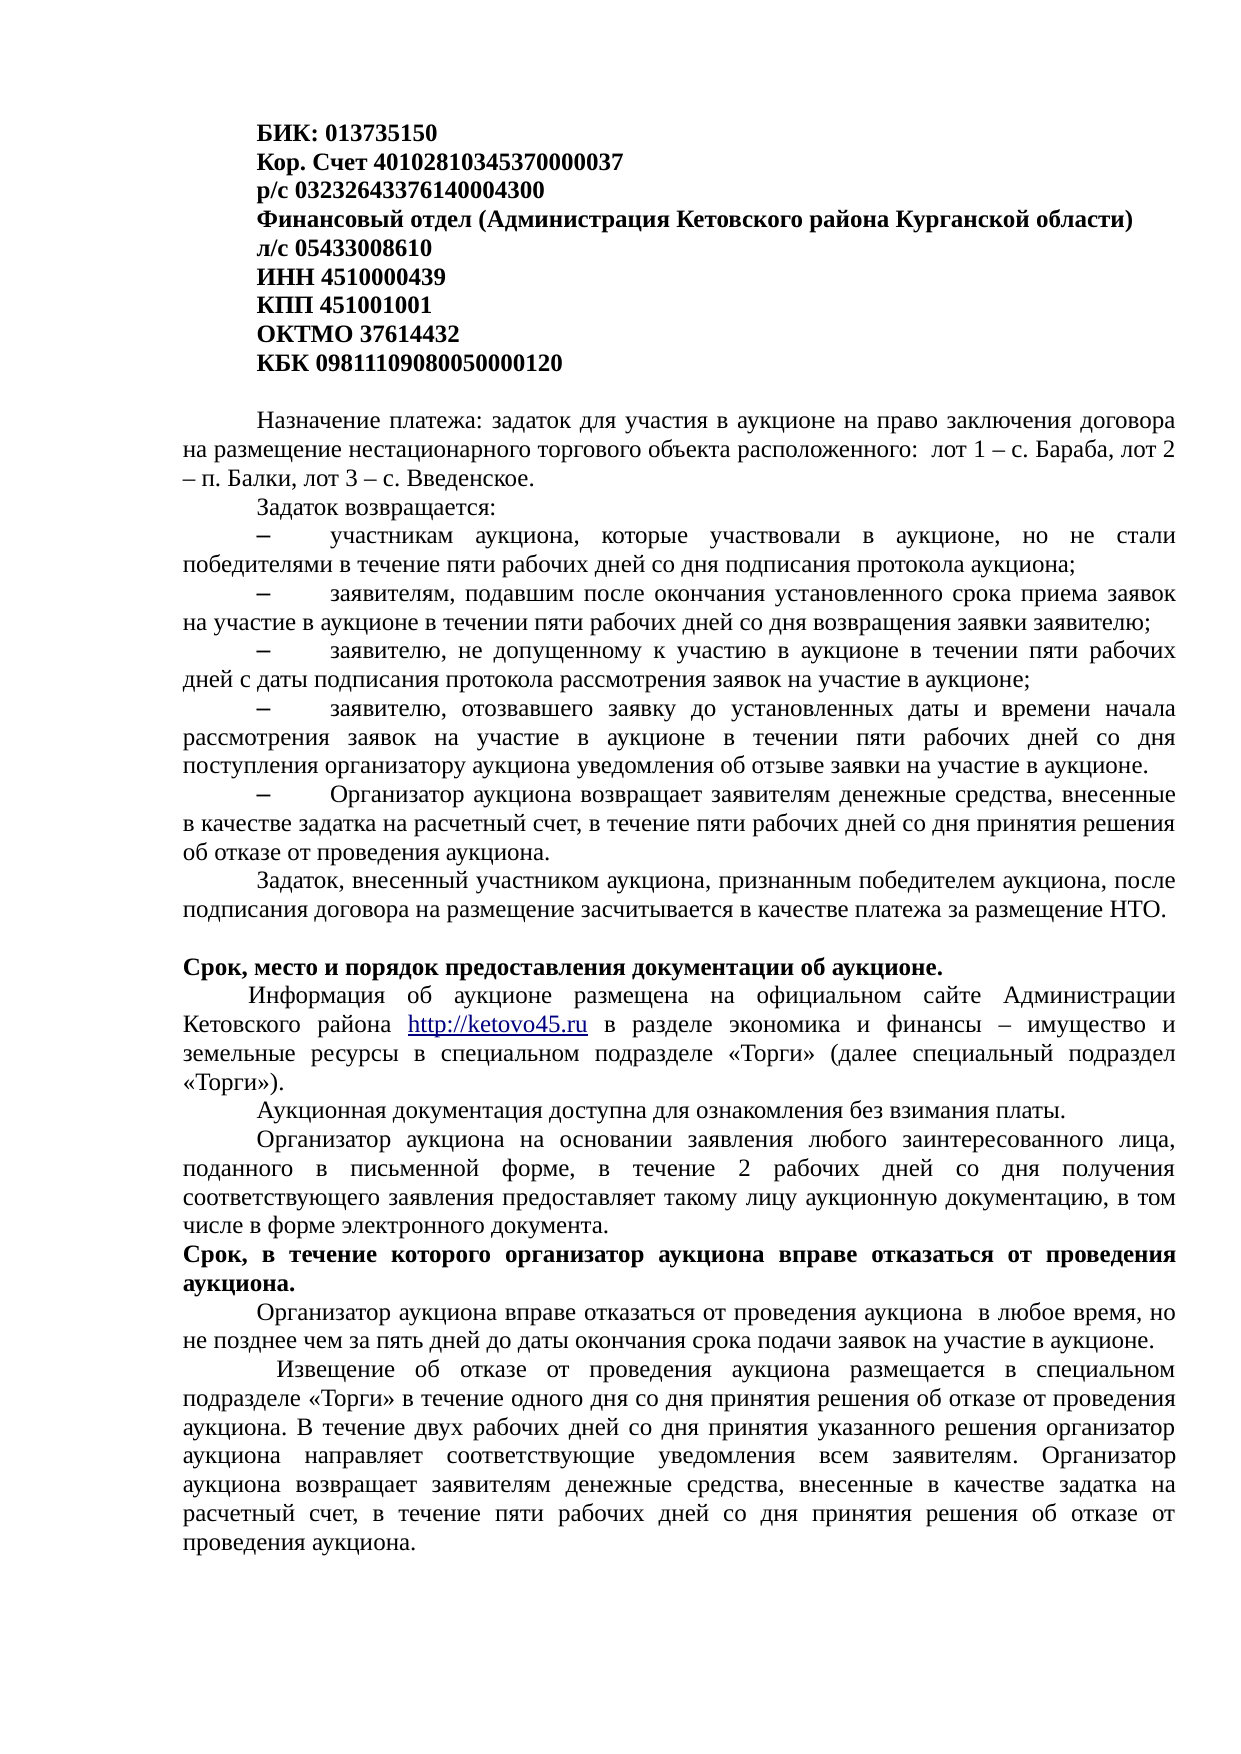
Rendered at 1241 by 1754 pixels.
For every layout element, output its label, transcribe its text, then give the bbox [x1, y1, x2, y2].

text Срок, место и порядок предоставления документации об аукционе. [183, 952, 1176, 981]
text КПП 451001001 [183, 291, 1176, 319]
text Назначение платежа: задаток для участия в аукционе на право заключения договора на размещение нестационарного торгового объекта расположенного: лот 1 – с. Бараба, лот 2 – п. Балки, лот 3 – с. Введенское. [183, 406, 1176, 492]
list заявителю, не допущенному к участию в аукционе в течении пяти рабочих дней с даты подписания протокола рассмотрения заявок на участие в аукционе; [183, 636, 1176, 693]
text Информация об аукционе размещена на официальном сайте Администрации Кетовского района http://ketovo45.ru в разделе экономика и финансы – имущество и земельные ресурсы в специальном подразделе «Торги» (далее специальный подраздел «Торги»). [183, 981, 1176, 1096]
list заявителям, подавшим после окончания установленного срока приема заявок на участие в аукционе в течении пяти рабочих дней со дня возвращения заявки заявителю; [183, 578, 1176, 636]
text л/с 05433008610 [183, 233, 1176, 262]
text Организатор аукциона на основании заявления любого заинтересованного лица, поданного в письменной форме, в течение 2 рабочих дней со дня получения соответствующего заявления предоставляет такому лицу аукционную документацию, в том числе в форме электронного документа. [183, 1124, 1176, 1239]
text Организатор аукциона вправе отказаться от проведения аукциона в любое время, но не позднее чем за пять дней до даты окончания срока подачи заявок на участие в аукционе. [183, 1297, 1176, 1354]
text ОКТМО 37614432 [183, 319, 1176, 348]
text БИК: 013735150 [183, 118, 1176, 147]
list заявителю, отозвавшего заявку до установленных даты и времени начала рассмотрения заявок на участие в аукционе в течении пяти рабочих дней со дня поступления организатору аукциона уведомления об отзыве заявки на участие в аукционе. [183, 693, 1176, 779]
text Извещение об отказе от проведения аукциона размещается в специальном подразделе «Торги» в течение одного дня со дня принятия решения об отказе от проведения аукциона. В течение двух рабочих дней со дня принятия указанного решения организатор аукциона направляет соответствующие уведомления всем заявителям. Организатор аукциона возвращает заявителям денежные средства, внесенные в качестве задатка на расчетный счет, в течение пяти рабочих дней со дня принятия решения об отказе от проведения аукциона. [183, 1354, 1176, 1556]
text Аукционная документация доступна для ознакомления без взимания платы. [183, 1096, 1176, 1124]
text Кор. Счет 40102810345370000037 [183, 147, 1176, 176]
list Организатор аукциона возвращает заявителям денежные средства, внесенные в качестве задатка на расчетный счет, в течение пяти рабочих дней со дня принятия решения об отказе от проведения аукциона. [183, 779, 1176, 866]
list участникам аукциона, которые участвовали в аукционе, но не стали победителями в течение пяти рабочих дней со дня подписания протокола аукциона; [183, 521, 1176, 578]
text КБК 09811109080050000120 [183, 348, 1176, 377]
text Финансовый отдел (Администрация Кетовского района Курганской области) [183, 204, 1176, 233]
text р/с 03232643376140004300 [183, 176, 1176, 204]
text Задаток, внесенный участником аукциона, признанным победителем аукциона, после подписания договора на размещение засчитывается в качестве платежа за размещение НТО. [183, 866, 1176, 923]
text ИНН 4510000439 [183, 262, 1176, 291]
text Срок, в течение которого организатор аукциона вправе отказаться от проведения аукциона. [183, 1239, 1176, 1297]
text Задаток возвращается: [183, 492, 1176, 521]
